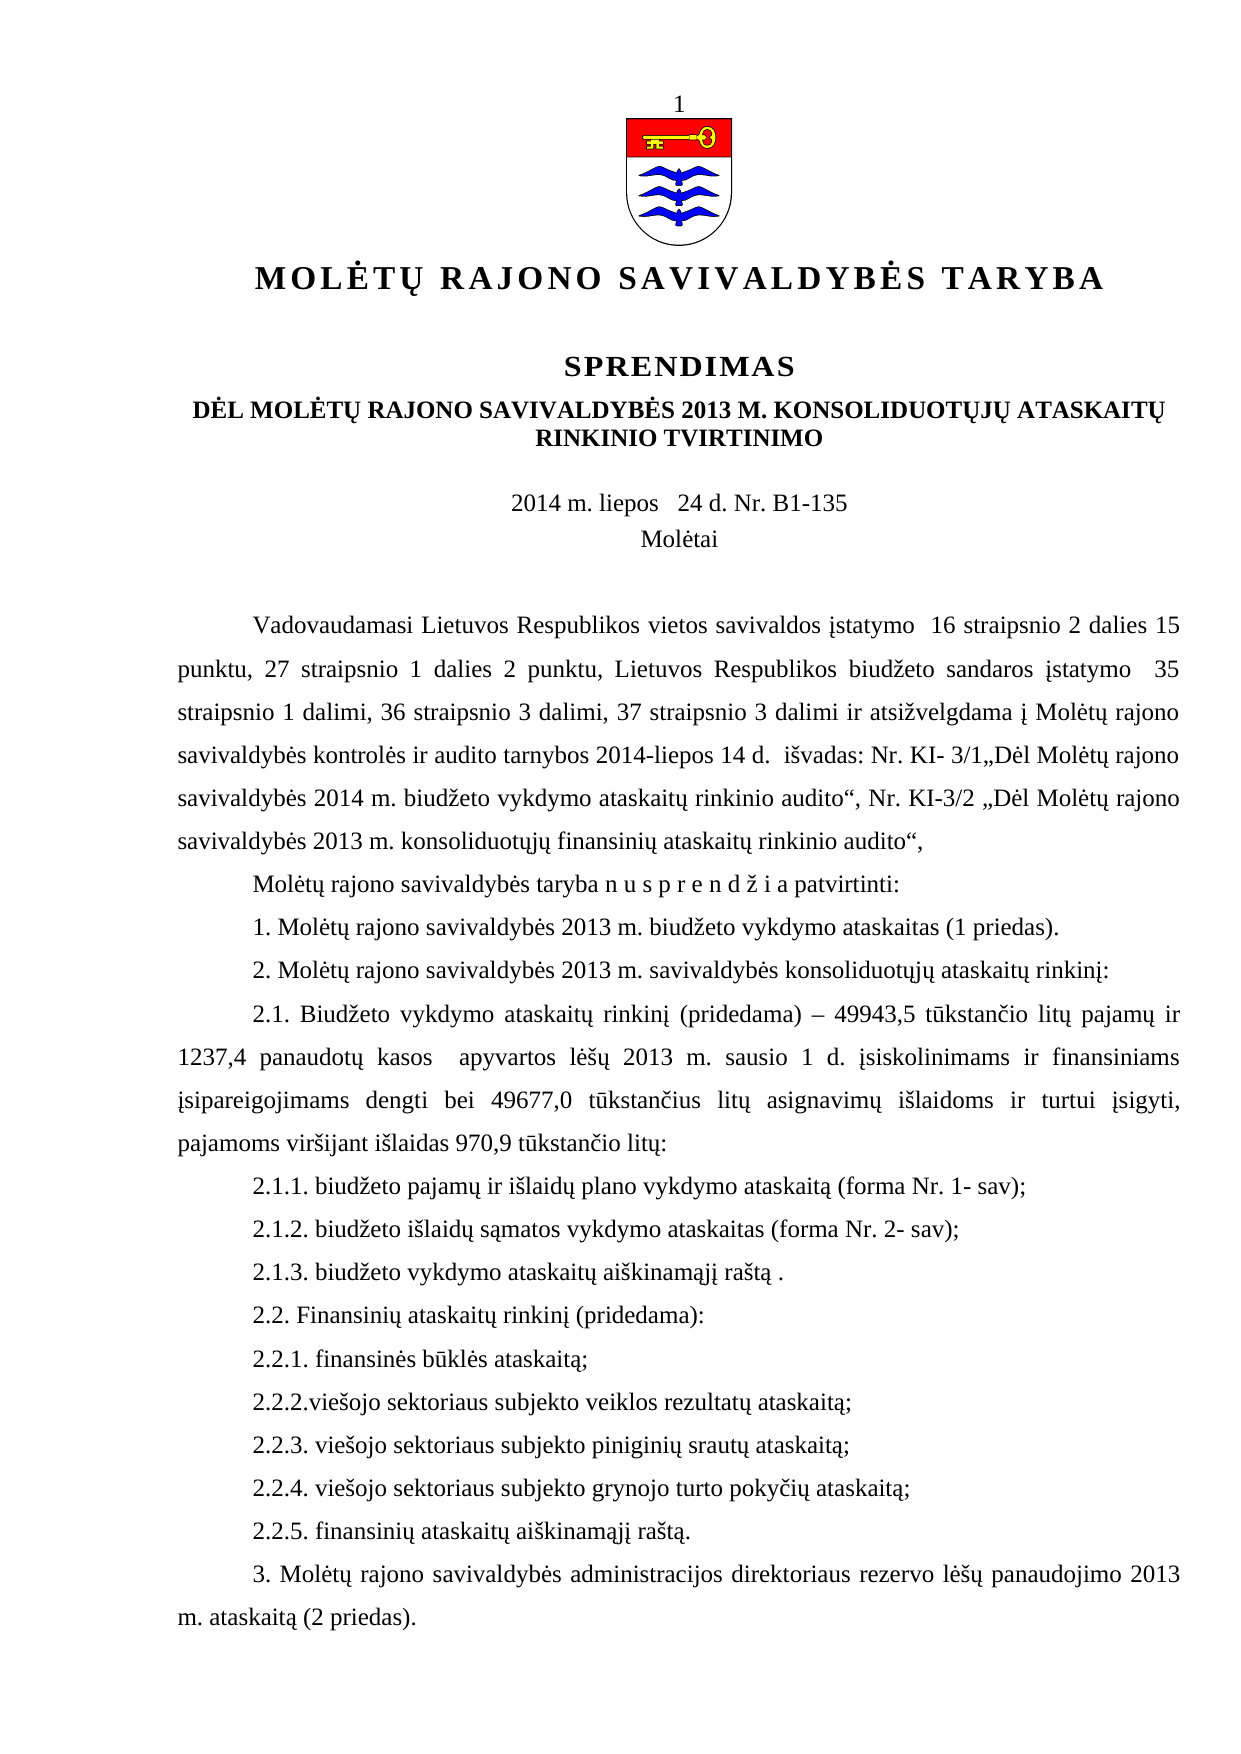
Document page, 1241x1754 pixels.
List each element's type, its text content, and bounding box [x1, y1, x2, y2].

text 2.1.2. biudžeto išlaidų sąmatos vykdymo ataskaitas (forma Nr. 2- sav); [177, 1214, 1181, 1243]
text 2.2.1. finansinės būklės ataskaitą; [177, 1344, 1181, 1372]
text 2. Molėtų rajono savivaldybės 2013 m. savivaldybės konsoliduotųjų ataskaitų rinkinį: [177, 956, 1181, 984]
text Vadovaudamasi Lietuvos Respublikos vietos savivaldos įstatymo 16 straipsnio 2 dalies 15 punktu, 27 straipsnio 1 dalies 2 punktu, Lietuvos Respublikos biudžeto sandaros įstatymo 35 straipsnio 1 dalimi, 36 straipsnio 3 dalimi, 37 straipsnio 3 dalimi ir atsižvelgdama į Molėtų rajono savivaldybės kontrolės ir audito tarnybos 2014-liepos 14 d. išvadas: Nr. KI- 3/1„Dėl Molėtų rajono savivaldybės 2014 m. biudžeto vykdymo ataskaitų rinkinio audito“, Nr. KI-3/2 „Dėl Molėtų rajono savivaldybės 2013 m. konsoliduotųjų finansinių ataskaitų rinkinio audito“, [177, 611, 1181, 855]
text 2.2. Finansinių ataskaitų rinkinį (pridedama): [177, 1301, 1181, 1329]
text 2.2.3. viešojo sektoriaus subjekto piniginių srautų ataskaitą; [177, 1430, 1181, 1459]
text 2014 m. liepos 24 d. Nr. B1-135 [177, 488, 1181, 517]
text 1. Molėtų rajono savivaldybės 2013 m. biudžeto vykdymo ataskaitas (1 priedas). [177, 912, 1181, 941]
text 3. Molėtų rajono savivaldybės administracijos direktoriaus rezervo lėšų panaudojimo 2013 m. ataskaitą (2 priedas). [177, 1559, 1181, 1631]
text SPRENDIMAS [177, 349, 1181, 383]
text 2.2.5. finansinių ataskaitų aiškinamąjį raštą. [177, 1516, 1181, 1545]
text 2.1. Biudžeto vykdymo ataskaitų rinkinį (pridedama) – 49943,5 tūkstančio litų pajamų ir 1237,4 panaudotų kasos apyvartos lėšų 2013 m. sausio 1 d. įsiskolinimams ir finansiniams įsipareigojimams dengti bei 49677,0 tūkstančius litų asignavimų išlaidoms ir turtui įsigyti, pajamoms viršijant išlaidas 970,9 tūkstančio litų: [177, 999, 1181, 1157]
text 2.2.2.viešojo sektoriaus subjekto veiklos rezultatų ataskaitą; [177, 1387, 1181, 1416]
text Molėtų rajono savivaldybės taryba [177, 258, 1181, 297]
text Molėtai [177, 524, 1181, 553]
text 2.1.1. biudžeto pajamų ir išlaidų plano vykdymo ataskaitą (forma Nr. 1- sav); [177, 1171, 1181, 1200]
text 2.1.3. biudžeto vykdymo ataskaitų aiškinamąjį raštą . [177, 1257, 1181, 1286]
text 2.2.4. viešojo sektoriaus subjekto grynojo turto pokyčių ataskaitą; [177, 1473, 1181, 1502]
text Molėtų rajono savivaldybės taryba n u s p r e n d ž i a patvirtinti: [177, 869, 1181, 898]
text DĖL MOLĖTŲ RAJONO SAVIVALDYBĖS 2013 M. KONSOLIDUOTŲJŲ ATASKAITŲ RINKINIO TVIRTINIMO [177, 395, 1181, 481]
